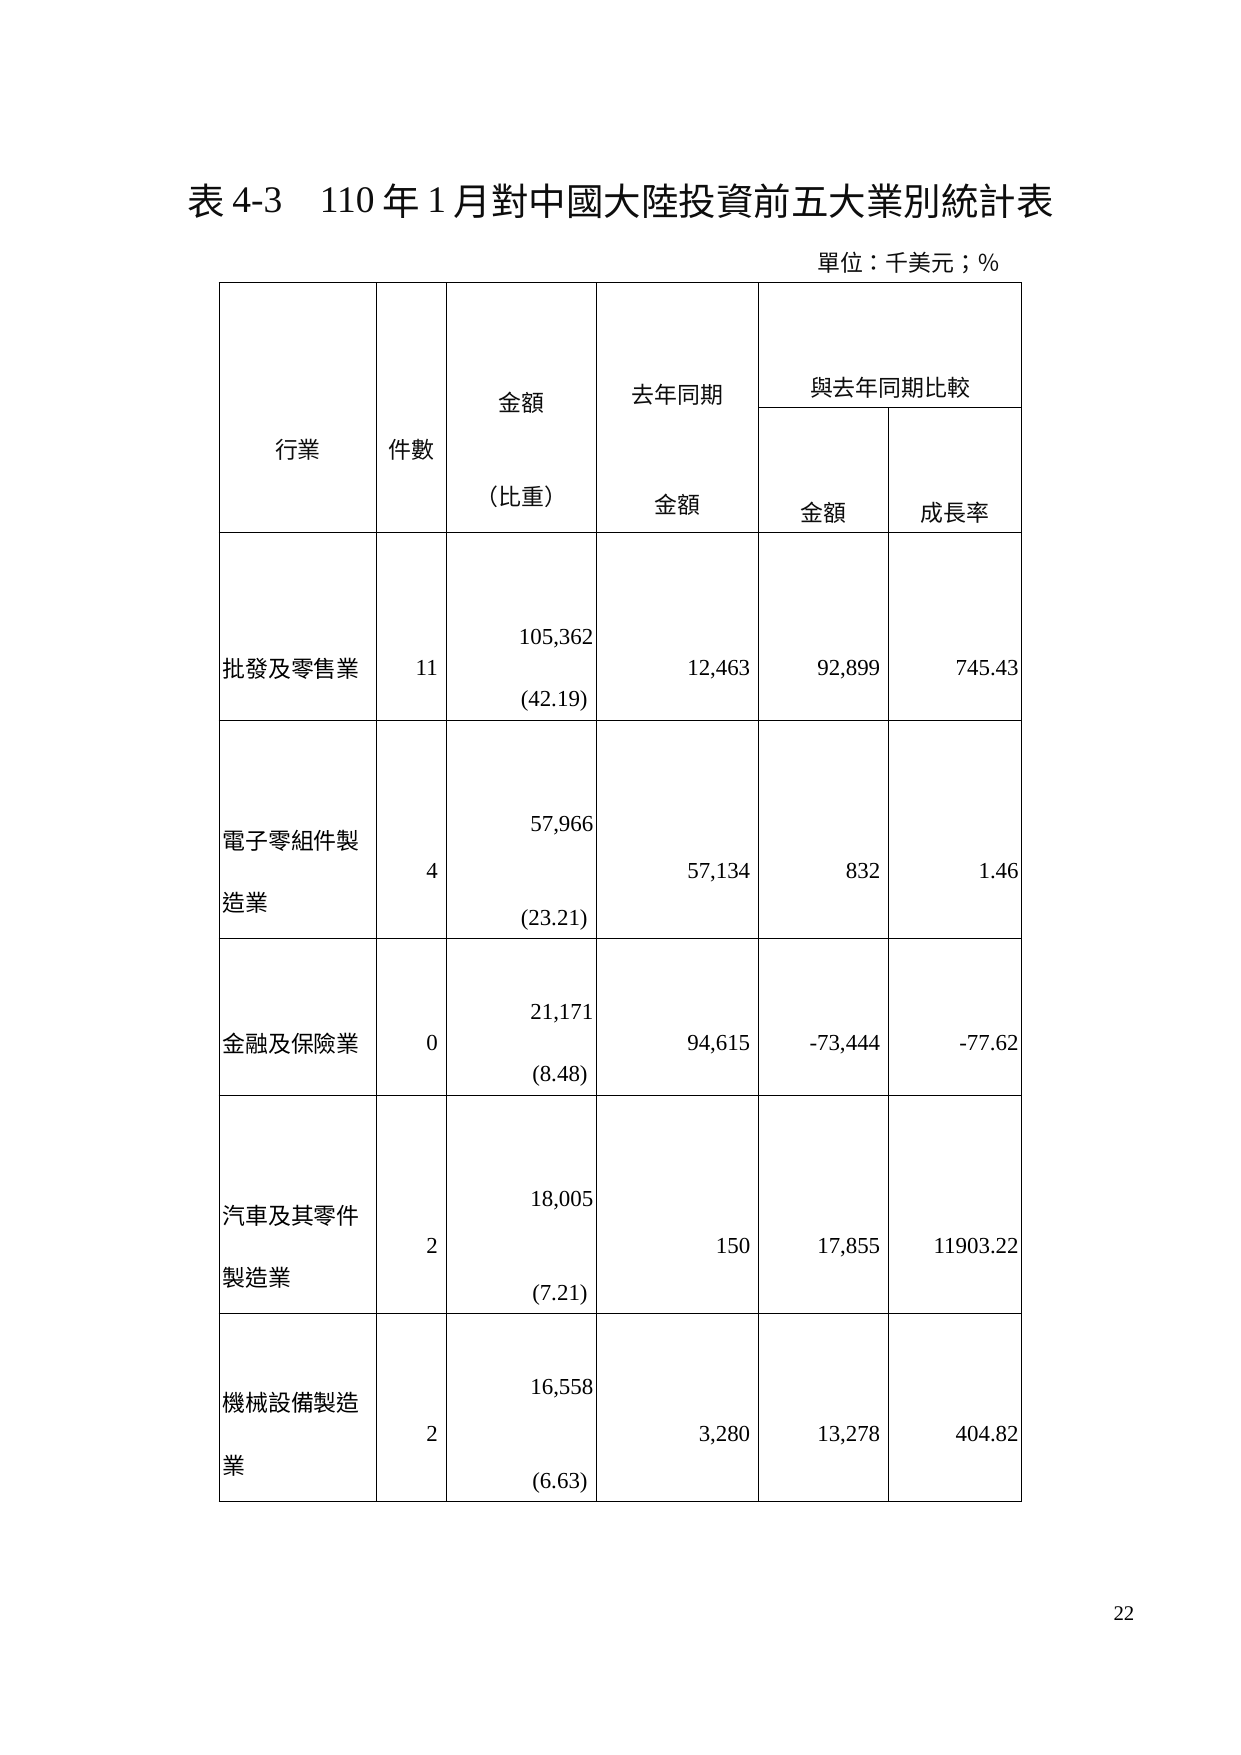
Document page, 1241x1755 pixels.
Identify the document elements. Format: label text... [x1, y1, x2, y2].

text 表4-3 110年1月對中國大陸投資前五大業別統計表 [106, 157, 1134, 219]
table_cell 11 [377, 533, 446, 719]
table_cell 11903.22 [889, 1096, 1021, 1313]
table_header 行業 [220, 283, 376, 532]
table_cell 12,463 [597, 533, 758, 719]
table_cell 1.46 [889, 721, 1021, 938]
table_cell -77.62 [889, 939, 1021, 1094]
table_cell 17,855 [759, 1096, 888, 1313]
table_cell 金融及保險業 [220, 939, 376, 1094]
table_header 去年同期 金額 [597, 283, 758, 532]
table_cell 57,134 [597, 721, 758, 938]
table_cell 832 [759, 721, 888, 938]
table_cell 機械設備製造業 [220, 1314, 376, 1501]
table_cell 批發及零售業 [220, 533, 376, 719]
table_cell 電子零組件製造業 [220, 721, 376, 938]
table_cell -73,444 [759, 939, 888, 1094]
table_cell 16,558 (6.63) [447, 1314, 596, 1501]
table_cell 57,966 (23.21) [447, 721, 596, 938]
table_cell 汽車及其零件製造業 [220, 1096, 376, 1313]
table_cell 金額 [759, 408, 888, 532]
text 單位：千美元；％ [106, 219, 1134, 282]
table_cell 成長率 [889, 408, 1021, 532]
table_cell 3,280 [597, 1314, 758, 1501]
table_cell 18,005 (7.21) [447, 1096, 596, 1313]
table_cell 404.82 [889, 1314, 1021, 1501]
table_header 金額 （比重） [447, 283, 596, 532]
table_cell 2 [377, 1096, 446, 1313]
table_cell 4 [377, 721, 446, 938]
table_cell 2 [377, 1314, 446, 1501]
table_cell 150 [597, 1096, 758, 1313]
table_cell 105,362 (42.19) [447, 533, 596, 719]
table_cell 0 [377, 939, 446, 1094]
table_header 件數 [377, 283, 446, 532]
table_header 與去年同期比較 [759, 283, 1021, 407]
table_cell 21,171 (8.48) [447, 939, 596, 1094]
table_cell 94,615 [597, 939, 758, 1094]
table_cell 745.43 [889, 533, 1021, 719]
table_cell 92,899 [759, 533, 888, 719]
table_cell 13,278 [759, 1314, 888, 1501]
